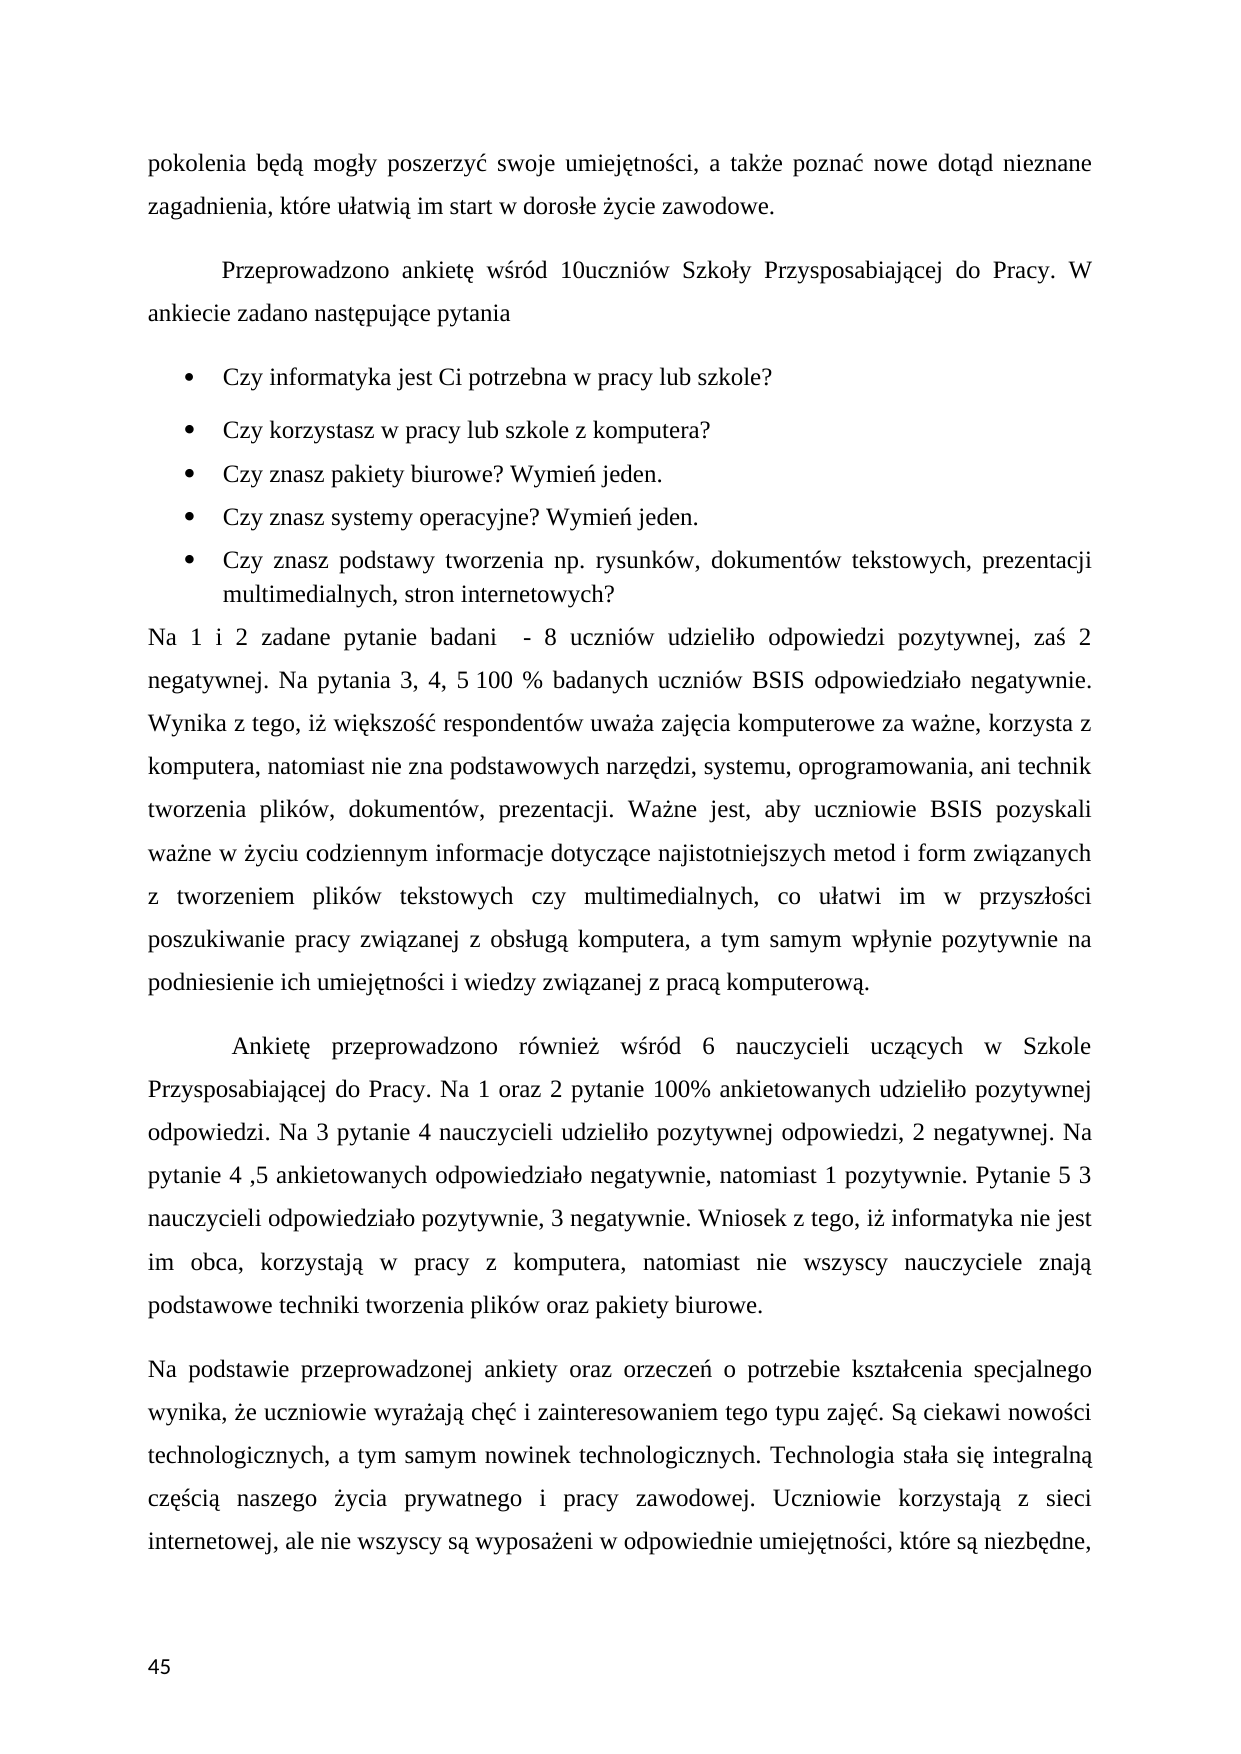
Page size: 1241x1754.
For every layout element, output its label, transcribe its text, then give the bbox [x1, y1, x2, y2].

list Czy korzystasz w pracy lub szkole z komputera? [185, 415, 1093, 444]
list Czy znasz systemy operacyjne? Wymień jeden. [185, 502, 1093, 531]
text pokolenia będą mogły poszerzyć swoje umiejętności, a także poznać nowe dotąd nieznane zagadnienia, które ułatwią im start w dorosłe życie zawodowe. [148, 148, 1093, 219]
list Czy informatyka jest Ci potrzebna w pracy lub szkole? [185, 362, 1093, 391]
list Czy znasz pakiety biurowe? Wymień jeden. [185, 459, 1093, 487]
text Przeprowadzono ankietę wśród 10uczniów Szkoły Przysposabiającej do Pracy. W ankiecie zadano następujące pytania [148, 255, 1093, 327]
text Na podstawie przeprowadzonej ankiety oraz orzeczeń o potrzebie kształcenia specjalnego wynika, że uczniowie wyrażają chęć i zainteresowaniem tego typu zajęć. Są ciekawi nowości technologicznych, a tym samym nowinek technologicznych. Technologia stała się integralną częścią naszego życia prywatnego i pracy zawodowej. Uczniowie korzystają z sieci internetowej, ale nie wszyscy są wyposażeni w odpowiednie umiejętności, które są niezbędne, [148, 1354, 1093, 1555]
list Czy znasz podstawy tworzenia np. rysunków, dokumentów tekstowych, prezentacji multimedialnych, stron internetowych? [185, 546, 1093, 607]
text Ankietę przeprowadzono również wśród 6 nauczycieli uczących w Szkole Przysposabiającej do Pracy. Na 1 oraz 2 pytanie 100% ankietowanych udzieliło pozytywnej odpowiedzi. Na 3 pytanie 4 nauczycieli udzieliło pozytywnej odpowiedzi, 2 negatywnej. Na pytanie 4 ,5 ankietowanych odpowiedziało negatywnie, natomiast 1 pozytywnie. Pytanie 5 3 nauczycieli odpowiedziało pozytywnie, 3 negatywnie. Wniosek z tego, iż informatyka nie jest im obca, korzystają w pracy z komputera, natomiast nie wszyscy nauczyciele znają podstawowe techniki tworzenia plików oraz pakiety biurowe. [148, 1031, 1093, 1318]
text Na 1 i 2 zadane pytanie badani - 8 uczniów udzieliło odpowiedzi pozytywnej, zaś 2 negatywnej. Na pytania 3, 4, 5 100 % badanych uczniów BSIS odpowiedziało negatywnie. Wynika z tego, iż większość respondentów uważa zajęcia komputerowe za ważne, korzysta z komputera, natomiast nie zna podstawowych narzędzi, systemu, oprogramowania, ani technik tworzenia plików, dokumentów, prezentacji. Ważne jest, aby uczniowie BSIS pozyskali ważne w życiu codziennym informacje dotyczące najistotniejszych metod i form związanych z tworzeniem plików tekstowych czy multimedialnych, co ułatwi im w przyszłości poszukiwanie pracy związanej z obsługą komputera, a tym samym wpłynie pozytywnie na podniesienie ich umiejętności i wiedzy związanej z pracą komputerową. [148, 622, 1093, 996]
